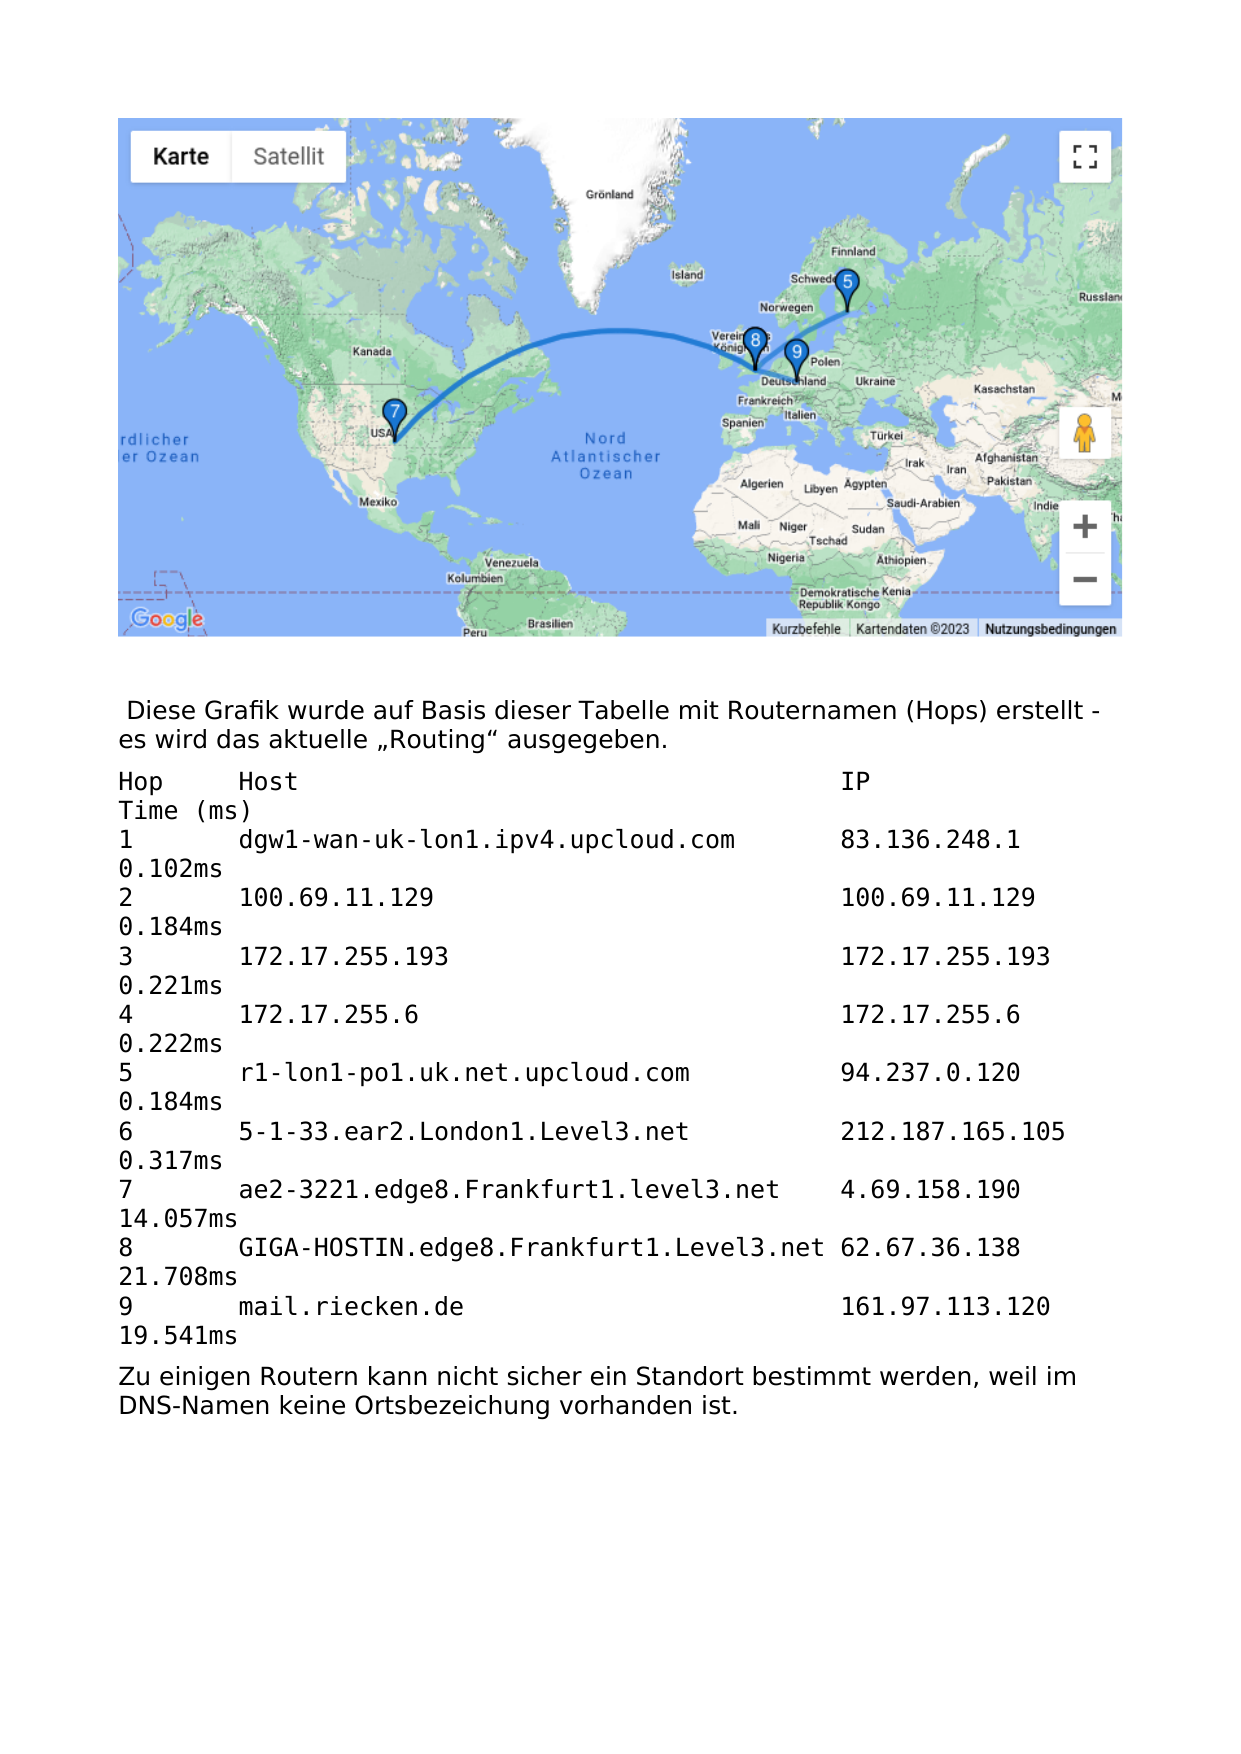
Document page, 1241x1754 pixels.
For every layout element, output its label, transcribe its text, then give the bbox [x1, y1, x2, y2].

picture [118, 118, 1123, 638]
text Zu einigen Routern kann nicht sicher ein Standort bestimmt werden, weil im DNS-Namen keine Ortsbezeichung vorhanden ist. [118, 1362, 1122, 1420]
text Diese Grafik wurde auf Basis dieser Tabelle mit Routernamen (Hops) erstellt - es wird das aktuelle „Routing“ ausgegeben. [118, 638, 1122, 754]
text Hop Host IP Time (ms) 1 dgw1-wan-uk-lon1.ipv4.upcloud.com 83.136.248.1 0.102ms 2 100.69.11.129 100.69.11.129 0.184ms 3 172.17.255.193 172.17.255.193 0.221ms 4 172.17.255.6 172.17.255.6 0.222ms 5 r1-lon1-po1.uk.net.upcloud.com 94.237.0.120 0.184ms 6 5-1-33.ear2.London1.Level3.net 212.187.165.105 0.317ms 7 ae2-3221.edge8.Frankfurt1.level3.net 4.69.158.190 14.057ms 8 GIGA-HOSTIN.edge8.Frankfurt1.Level3.net 62.67.36.138 21.708ms 9 mail.riecken.de 161.97.113.120 19.541ms [118, 767, 1122, 1350]
